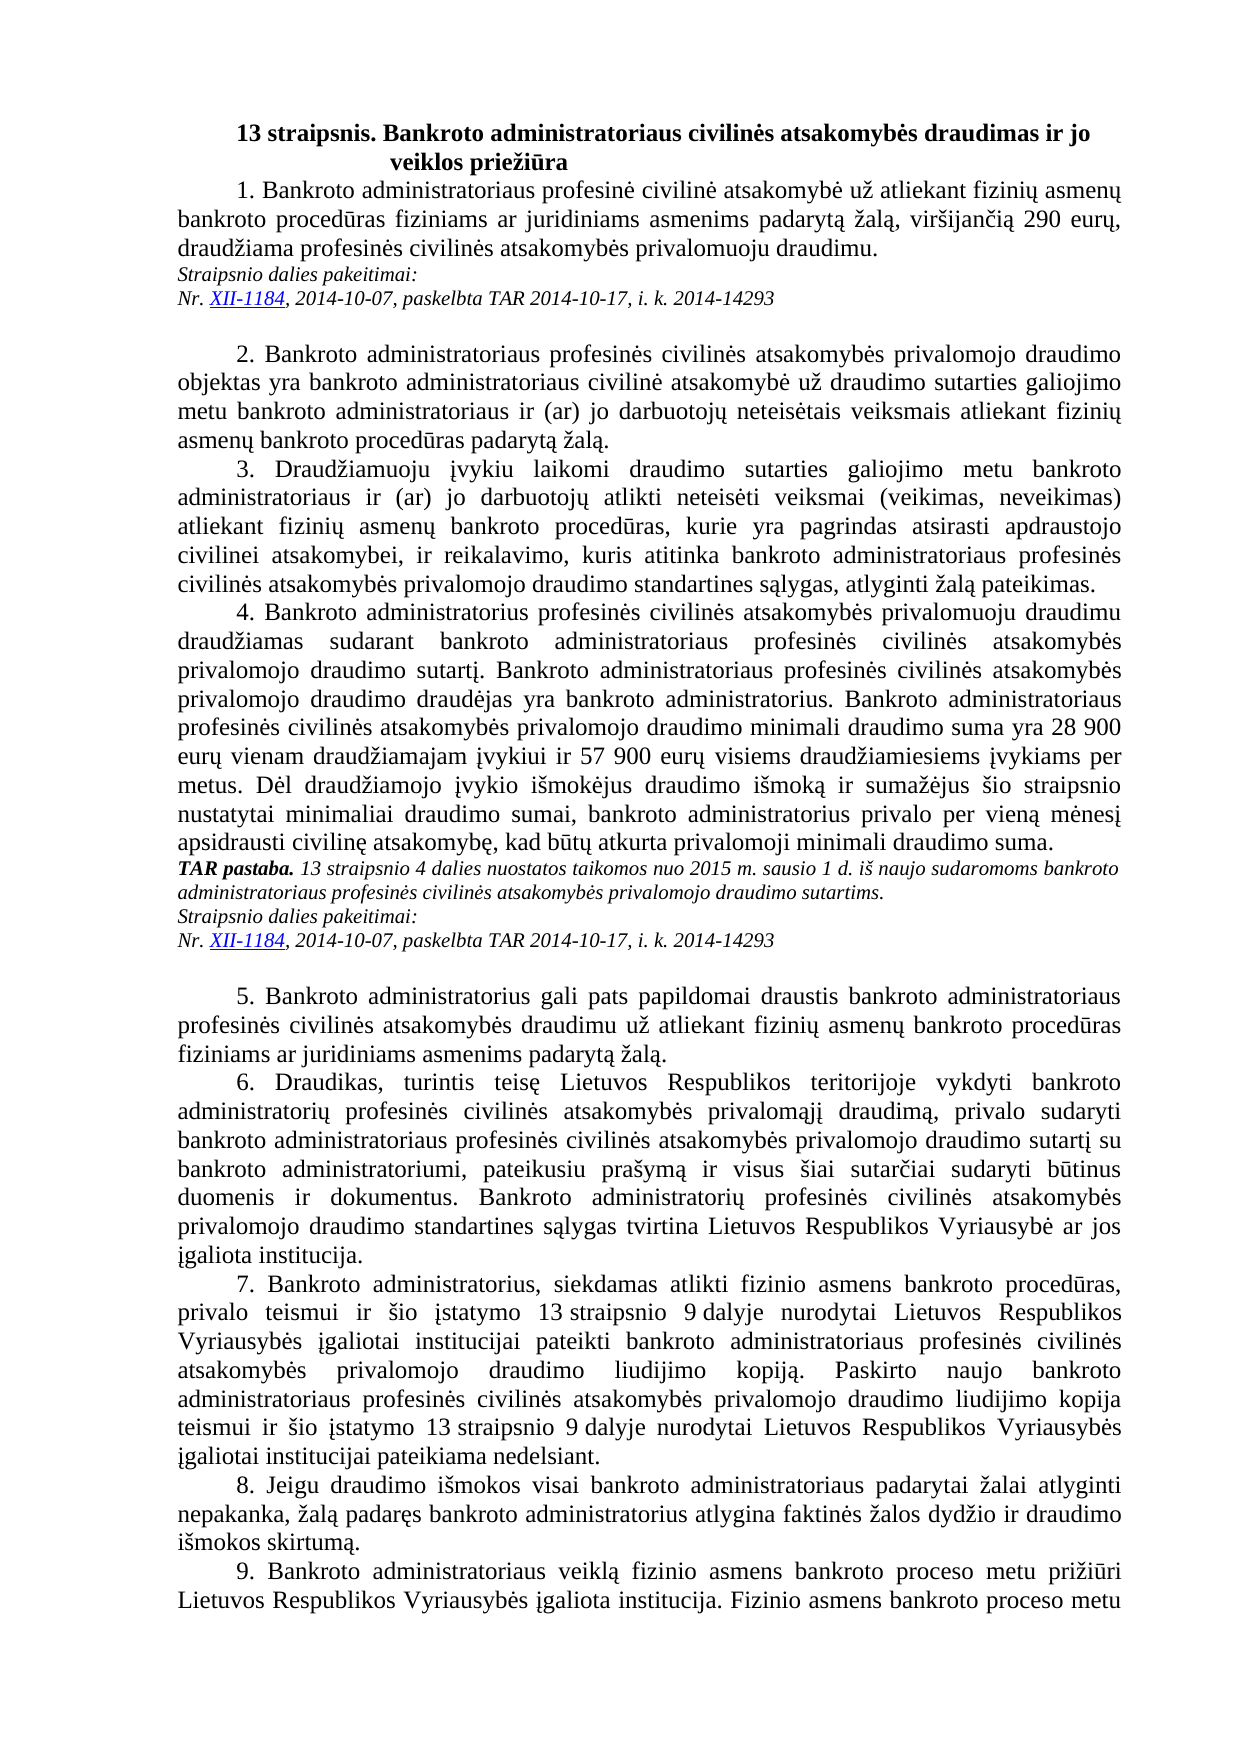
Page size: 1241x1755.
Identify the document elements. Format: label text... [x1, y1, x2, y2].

text 1. Bankroto administratoriaus profesinė civilinė atsakomybė už atliekant fizinių asmenų bankroto procedūras fiziniams ar juridiniams asmenims padarytą žalą, viršijančią 290 eurų, draudžiama profesinės civilinės atsakomybės privalomuoju draudimu. [177, 176, 1122, 262]
text TAR pastaba. 13 straipsnio 4 dalies nuostatos taikomos nuo 2015 m. sausio 1 d. iš naujo sudaromoms bankroto administratoriaus profesinės civilinės atsakomybės privalomojo draudimo sutartims. [177, 856, 1122, 904]
text 6. Draudikas, turintis teisę Lietuvos Respublikos teritorijoje vykdyti bankroto administratorių profesinės civilinės atsakomybės privalomąjį draudimą, privalo sudaryti bankroto administratoriaus profesinės civilinės atsakomybės privalomojo draudimo sutartį su bankroto administratoriumi, pateikusiu prašymą ir visus šiai sutarčiai sudaryti būtinus duomenis ir dokumentus. Bankroto administratorių profesinės civilinės atsakomybės privalomojo draudimo standartines sąlygas tvirtina Lietuvos Respublikos Vyriausybė ar jos įgaliota institucija. [177, 1067, 1122, 1269]
text 9. Bankroto administratoriaus veiklą fizinio asmens bankroto proceso metu prižiūri Lietuvos Respublikos Vyriausybės įgaliota institucija. Fizinio asmens bankroto proceso metu [177, 1556, 1122, 1614]
text Straipsnio dalies pakeitimai: [177, 262, 1122, 286]
text 3. Draudžiamuoju įvykiu laikomi draudimo sutarties galiojimo metu bankroto administratoriaus ir (ar) jo darbuotojų atlikti neteisėti veiksmai (veikimas, neveikimas) atliekant fizinių asmenų bankroto procedūras, kurie yra pagrindas atsirasti apdraustojo civilinei atsakomybei, ir reikalavimo, kuris atitinka bankroto administratoriaus profesinės civilinės atsakomybės privalomojo draudimo standartines sąlygas, atlyginti žalą pateikimas. [177, 454, 1122, 597]
text 7. Bankroto administratorius, siekdamas atlikti fizinio asmens bankroto procedūras, privalo teismui ir šio įstatymo 13 straipsnio 9 dalyje nurodytai Lietuvos Respublikos Vyriausybės įgaliotai institucijai pateikti bankroto administratoriaus profesinės civilinės atsakomybės privalomojo draudimo liudijimo kopiją. Paskirto naujo bankroto administratoriaus profesinės civilinės atsakomybės privalomojo draudimo liudijimo kopija teismui ir šio įstatymo 13 straipsnio 9 dalyje nurodytai Lietuvos Respublikos Vyriausybės įgaliotai institucijai pateikiama nedelsiant. [177, 1269, 1122, 1470]
text Straipsnio dalies pakeitimai: [177, 904, 1122, 928]
text 5. Bankroto administratorius gali pats papildomai draustis bankroto administratoriaus profesinės civilinės atsakomybės draudimu už atliekant fizinių asmenų bankroto procedūras fiziniams ar juridiniams asmenims padarytą žalą. [177, 981, 1122, 1067]
text 2. Bankroto administratoriaus profesinės civilinės atsakomybės privalomojo draudimo objektas yra bankroto administratoriaus civilinė atsakomybė už draudimo sutarties galiojimo metu bankroto administratoriaus ir (ar) jo darbuotojų neteisėtais veiksmais atliekant fizinių asmenų bankroto procedūras padarytą žalą. [177, 339, 1122, 454]
text Nr. XII-1184, 2014-10-07, paskelbta TAR 2014-10-17, i. k. 2014-14293 [177, 286, 1122, 310]
text 8. Jeigu draudimo išmokos visai bankroto administratoriaus padarytai žalai atlyginti nepakanka, žalą padaręs bankroto administratorius atlygina faktinės žalos dydžio ir draudimo išmokos skirtumą. [177, 1470, 1122, 1556]
text 13 straipsnis. Bankroto administratoriaus civilinės atsakomybės draudimas ir jo veiklos priežiūra [236, 118, 1122, 176]
text 4. Bankroto administratorius profesinės civilinės atsakomybės privalomuoju draudimu draudžiamas sudarant bankroto administratoriaus profesinės civilinės atsakomybės privalomojo draudimo sutartį. Bankroto administratoriaus profesinės civilinės atsakomybės privalomojo draudimo draudėjas yra bankroto administratorius. Bankroto administratoriaus profesinės civilinės atsakomybės privalomojo draudimo minimali draudimo suma yra 28 900 eurų vienam draudžiamajam įvykiui ir 57 900 eurų visiems draudžiamiesiems įvykiams per metus. Dėl draudžiamojo įvykio išmokėjus draudimo išmoką ir sumažėjus šio straipsnio nustatytai minimaliai draudimo sumai, bankroto administratorius privalo per vieną mėnesį apsidrausti civilinę atsakomybę, kad būtų atkurta privalomoji minimali draudimo suma. [177, 597, 1122, 856]
text Nr. XII-1184, 2014-10-07, paskelbta TAR 2014-10-17, i. k. 2014-14293 [177, 928, 1122, 952]
